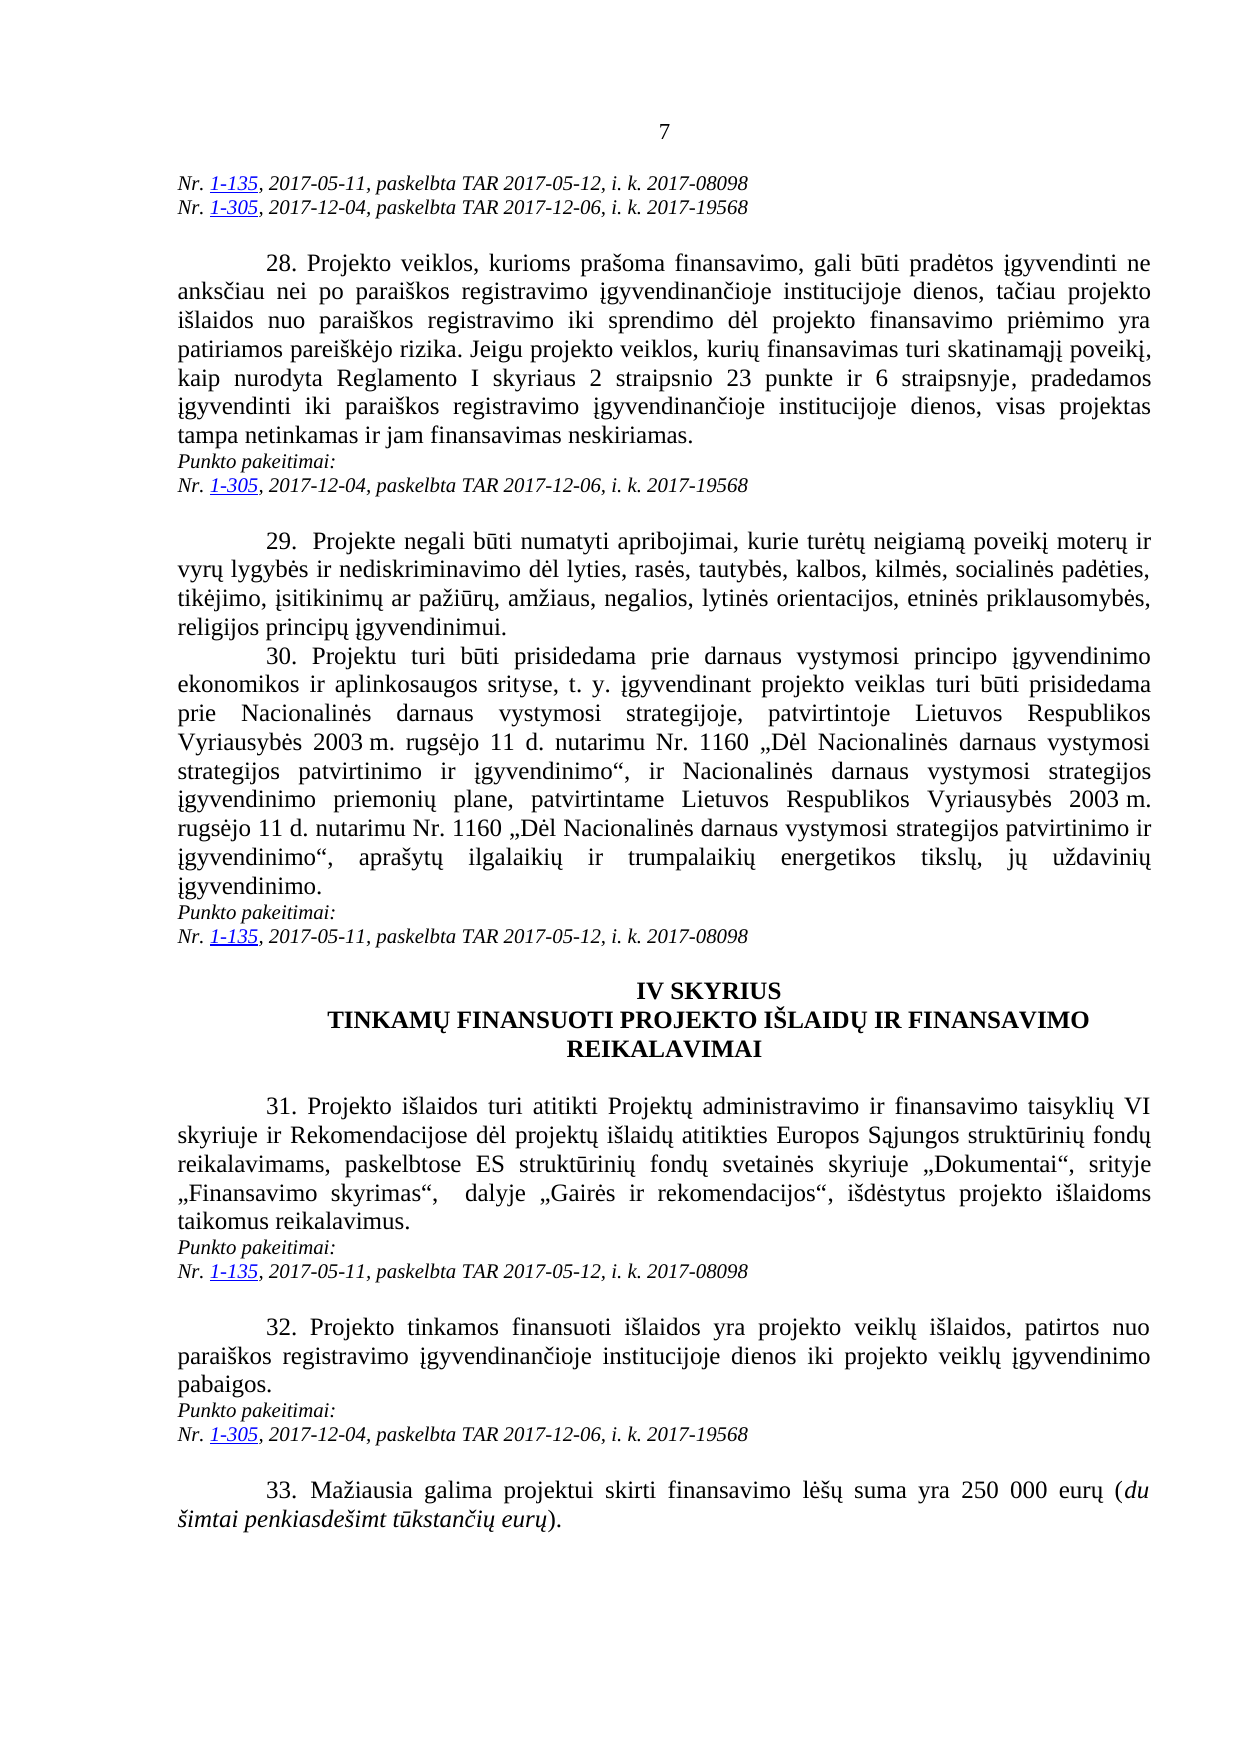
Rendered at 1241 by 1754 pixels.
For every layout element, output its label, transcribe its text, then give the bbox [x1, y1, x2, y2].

text Nr. 1-305, 2017-12-04, paskelbta TAR 2017-12-06, i. k. 2017-19568 [177, 1422, 1152, 1446]
text Nr. 1-135, 2017-05-11, paskelbta TAR 2017-05-12, i. k. 2017-08098 [177, 171, 1152, 195]
text Nr. 1-305, 2017-12-04, paskelbta TAR 2017-12-06, i. k. 2017-19568 [177, 473, 1152, 497]
text Nr. 1-305, 2017-12-04, paskelbta TAR 2017-12-06, i. k. 2017-19568 [177, 195, 1152, 219]
text Punkto pakeitimai: [177, 449, 1152, 473]
text 29. Projekte negali būti numatyti apribojimai, kurie turėtų neigiamą poveikį moterų ir vyrų lygybės ir nediskriminavimo dėl lyties, rasės, tautybės, kalbos, kilmės, socialinės padėties, tikėjimo, įsitikinimų ar pažiūrų, amžiaus, negalios, lytinės orientacijos, etninės priklausomybės, religijos principų įgyvendinimui. [177, 526, 1152, 641]
text 28. Projekto veiklos, kurioms prašoma finansavimo, gali būti pradėtos įgyvendinti ne anksčiau nei po paraiškos registravimo įgyvendinančioje institucijoje dienos, tačiau projekto išlaidos nuo paraiškos registravimo iki sprendimo dėl projekto finansavimo priėmimo yra patiriamos pareiškėjo rizika. Jeigu projekto veiklos, kurių finansavimas turi skatinamąjį poveikį, kaip nurodyta Reglamento I skyriaus 2 straipsnio 23 punkte ir 6 straipsnyje, pradedamos įgyvendinti iki paraiškos registravimo įgyvendinančioje institucijoje dienos, visas projektas tampa netinkamas ir jam finansavimas neskiriamas. [177, 248, 1152, 449]
text 32. Projekto tinkamos finansuoti išlaidos yra projekto veiklų išlaidos, patirtos nuo paraiškos registravimo įgyvendinančioje institucijoje dienos iki projekto veiklų įgyvendinimo pabaigos. [177, 1312, 1152, 1398]
text Nr. 1-135, 2017-05-11, paskelbta TAR 2017-05-12, i. k. 2017-08098 [177, 1259, 1152, 1283]
text 31. Projekto išlaidos turi atitikti Projektų administravimo ir finansavimo taisyklių VI skyriuje ir Rekomendacijose dėl projektų išlaidų atitikties Europos Sąjungos struktūrinių fondų reikalavimams, paskelbtose ES struktūrinių fondų svetainės skyriuje „Dokumentai“, srityje „Finansavimo skyrimas“, dalyje „Gairės ir rekomendacijos“, išdėstytus projekto išlaidoms taikomus reikalavimus. [177, 1091, 1152, 1235]
text 33. Mažiausia galima projektui skirti finansavimo lėšų suma yra 250 000 eurų (du šimtai penkiasdešimt tūkstančių eurų). [177, 1475, 1152, 1533]
text Punkto pakeitimai: [177, 899, 1152, 924]
text 30. Projektu turi būti prisidedama prie darnaus vystymosi principo įgyvendinimo ekonomikos ir aplinkosaugos srityse, t. y. įgyvendinant projekto veiklas turi būti prisidedama prie Nacionalinės darnaus vystymosi strategijoje, patvirtintoje Lietuvos Respublikos Vyriausybės 2003 m. rugsėjo 11 d. nutarimu Nr. 1160 „Dėl Nacionalinės darnaus vystymosi strategijos patvirtinimo ir įgyvendinimo“, ir Nacionalinės darnaus vystymosi strategijos įgyvendinimo priemonių plane, patvirtintame Lietuvos Respublikos Vyriausybės 2003 m. rugsėjo 11 d. nutarimu Nr. 1160 „Dėl Nacionalinės darnaus vystymosi strategijos patvirtinimo ir įgyvendinimo“, aprašytų ilgalaikių ir trumpalaikių energetikos tikslų, jų uždavinių įgyvendinimo. [177, 641, 1152, 899]
text Punkto pakeitimai: [177, 1235, 1152, 1259]
text TINKAMŲ FINANSUOTI PROJEKTO IŠLAIDŲ IR FINANSAVIMO REIKALAVIMAI [177, 1005, 1152, 1063]
text IV SKYRIUS [177, 976, 1152, 1005]
text Nr. 1-135, 2017-05-11, paskelbta TAR 2017-05-12, i. k. 2017-08098 [177, 924, 1152, 948]
text Punkto pakeitimai: [177, 1398, 1152, 1422]
